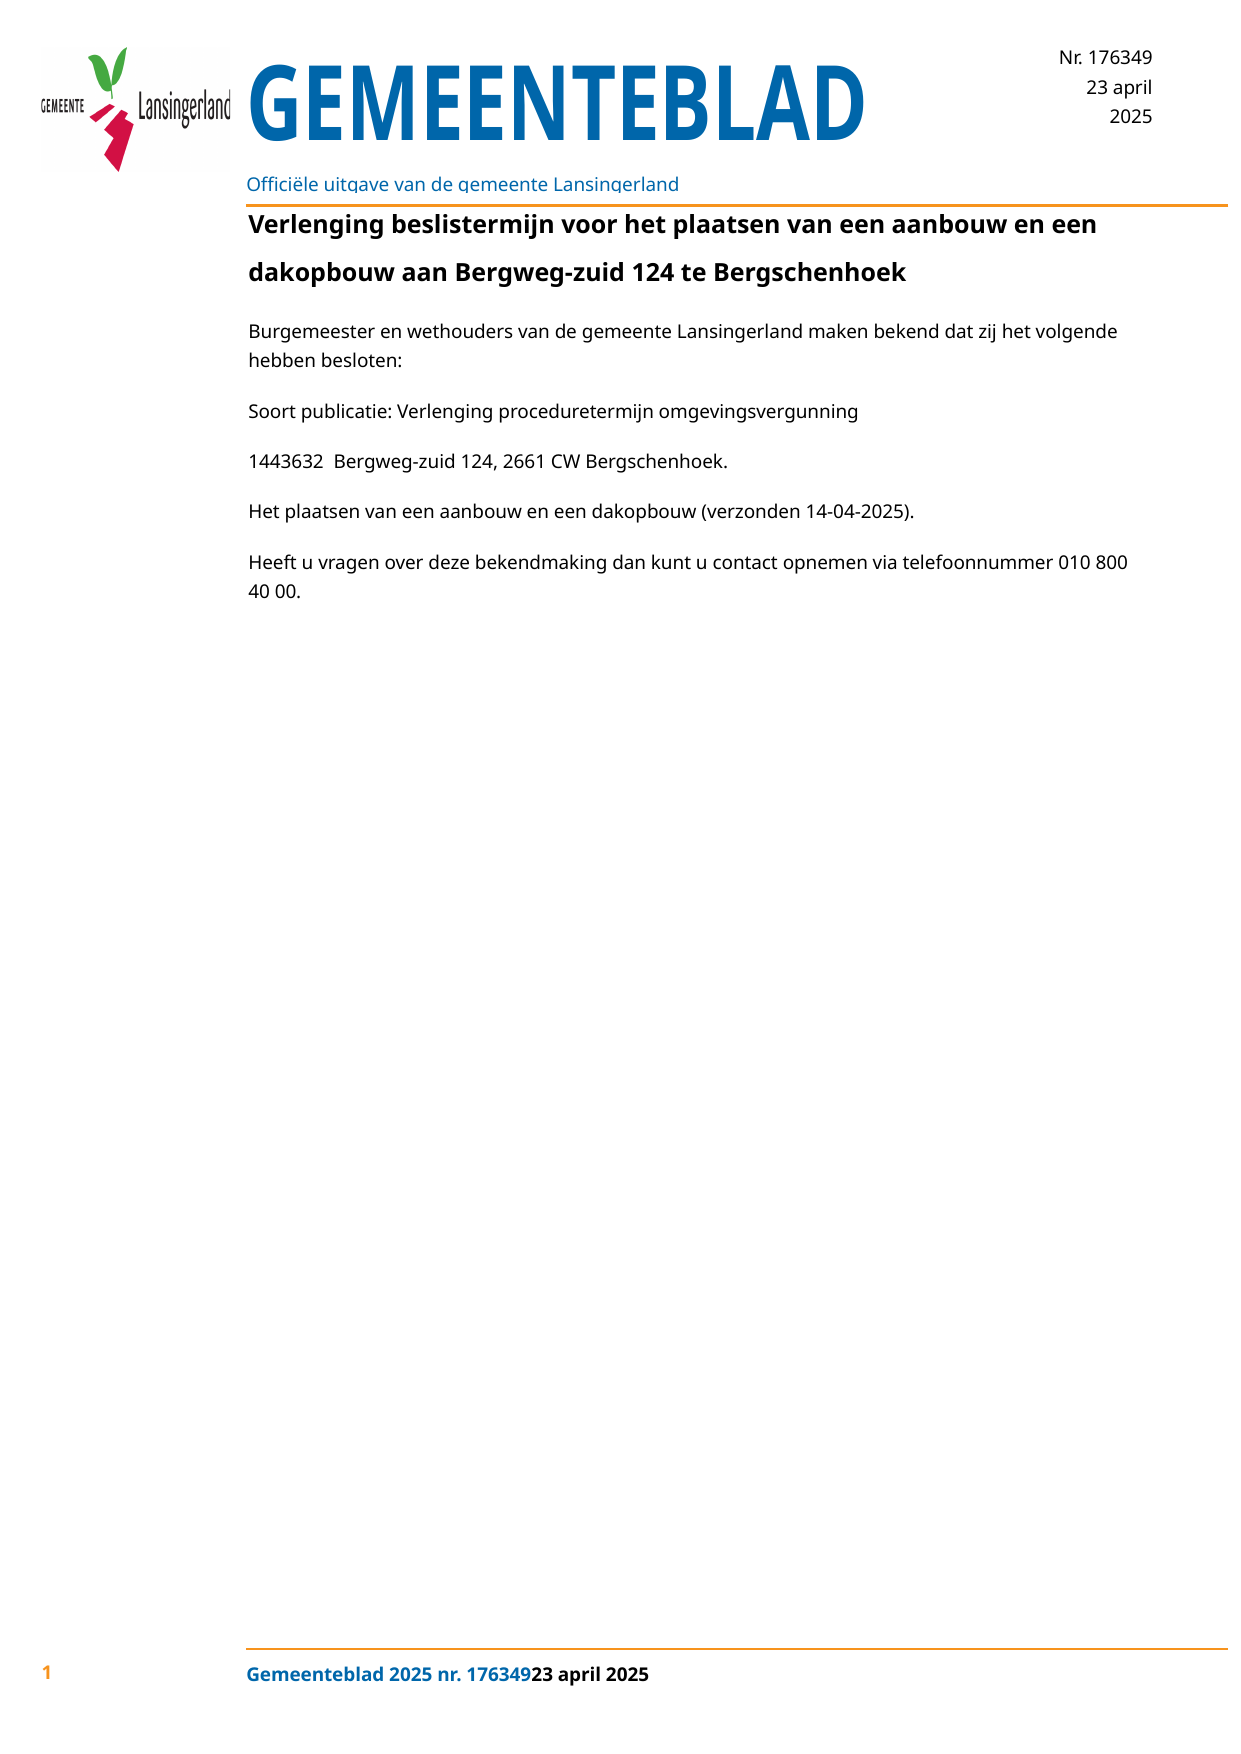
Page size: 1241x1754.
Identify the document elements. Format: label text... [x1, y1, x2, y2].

text 1443632 Bergweg-zuid 124, 2661 CW Bergschenhoek. [248, 448, 1152, 474]
text Soort publicatie: Verlenging proceduretermijn omgevingsvergunning [248, 398, 1152, 424]
text Het plaatsen van een aanbouw en een dakopbouw (verzonden 14-04-2025). [248, 499, 1152, 524]
text Heeft u vragen over deze bekendmaking dan kunt u contact opnemen via telefoonnummer 010 800 40 00. [248, 549, 1152, 604]
picture [41, 47, 231, 172]
text Verlenging beslistermijn voor het plaatsen van een aanbouw en een dakopbouw aan Bergweg-zuid 124 te Bergschenhoek [248, 207, 1152, 288]
text Burgemeester en wethouders van de gemeente Lansingerland maken bekend dat zij het volgende hebben besloten: [248, 318, 1152, 373]
